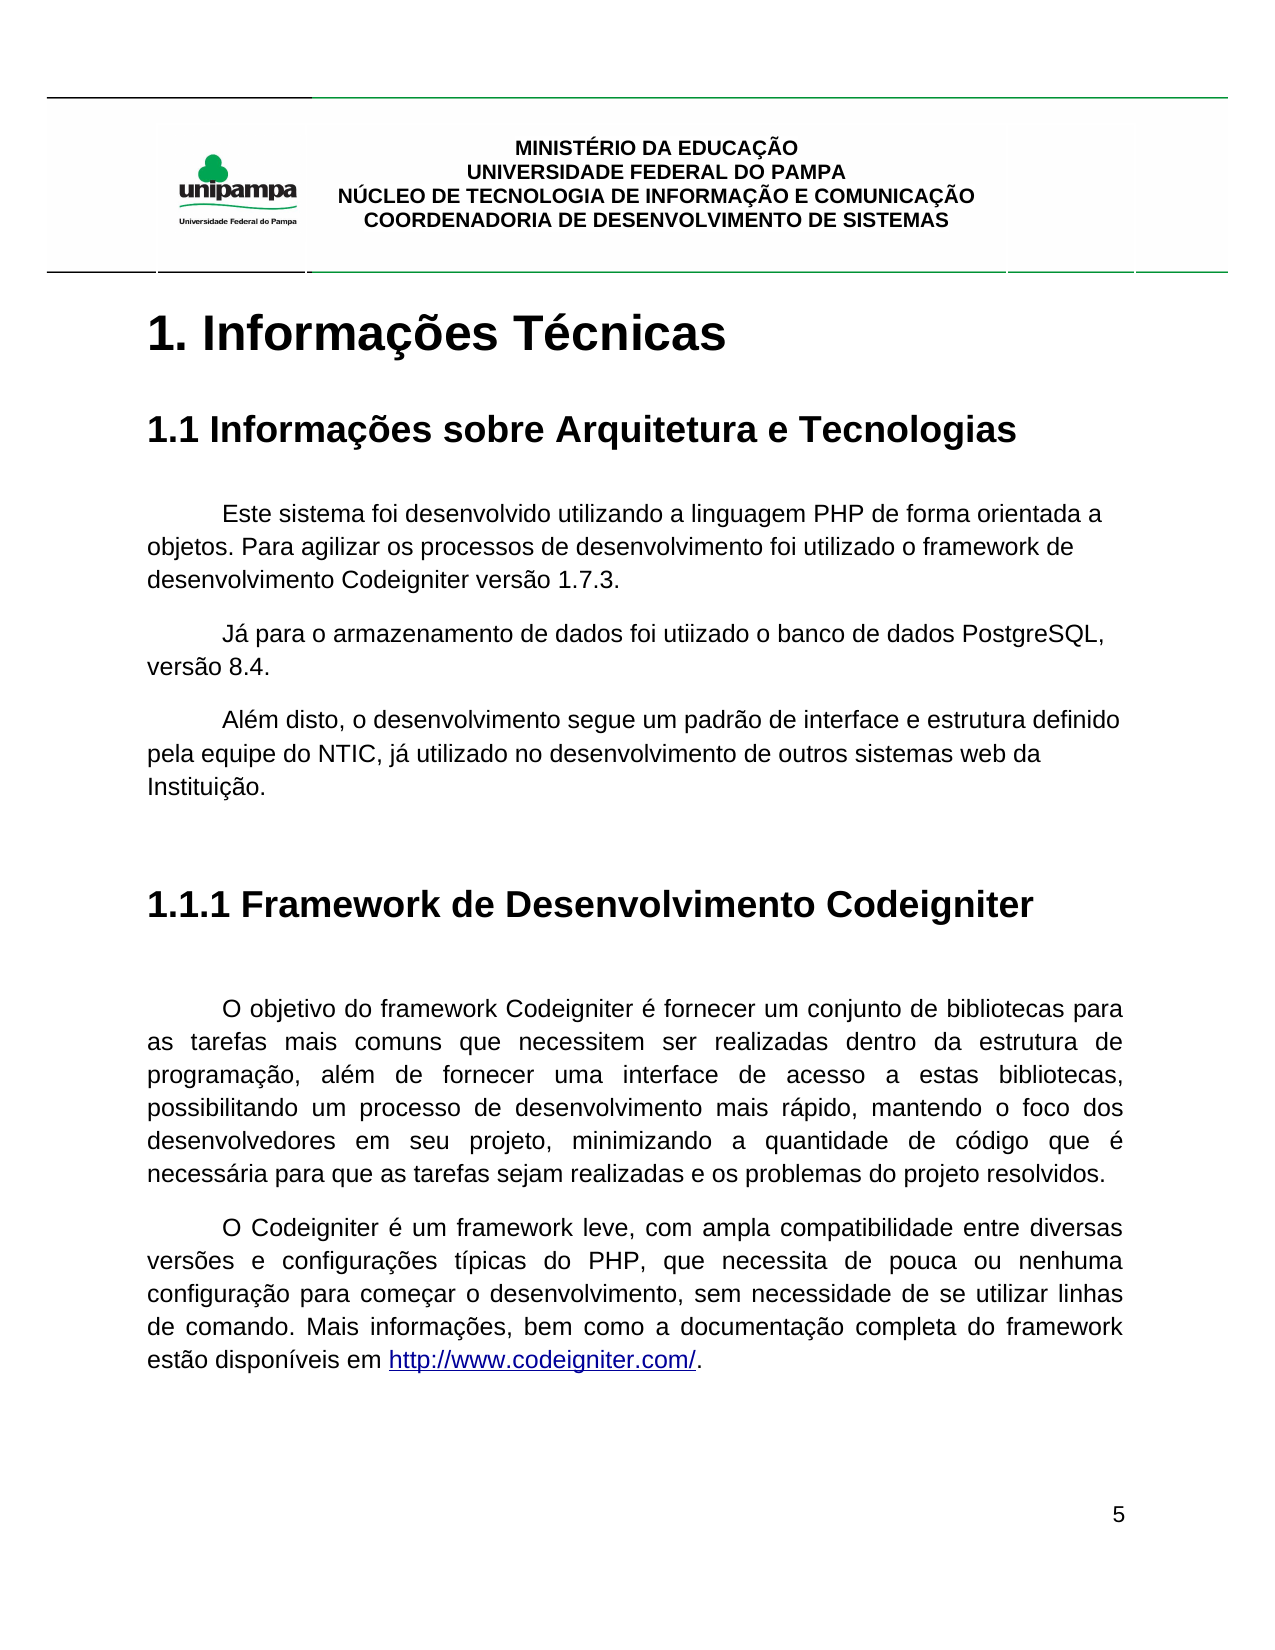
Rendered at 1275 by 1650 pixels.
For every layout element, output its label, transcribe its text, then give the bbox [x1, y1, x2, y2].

text Além disto, o desenvolvimento segue um padrão de interface e estrutura definido pela equipe do NTIC, já utilizado no desenvolvimento de outros sistemas web da Instituição. [147, 706, 1125, 800]
text O Codeigniter é um framework leve, com ampla compatibilidade entre diversas versões e configurações típicas do PHP, que necessita de pouca ou nenhuma configuração para começar o desenvolvimento, sem necessidade de se utilizar linhas de comando. Mais informações, bem como a documentação completa do framework estão disponíveis em http://www.codeigniter.com/. [147, 1213, 1125, 1374]
subtitle 1.1 Informações sobre Arquitetura e Tecnologias [147, 407, 1125, 451]
picture [46, 97, 1228, 273]
text O objetivo do framework Codeigniter é fornecer um conjunto de bibliotecas para as tarefas mais comuns que necessitem ser realizadas dentro da estrutura de programação, além de fornecer uma interface de acesso a estas bibliotecas, possibilitando um processo de desenvolvimento mais rápido, mantendo o foco dos desenvolvedores em seu projeto, minimizando a quantidade de código que é necessária para que as tarefas sejam realizadas e os problemas do projeto resolvidos. [147, 994, 1125, 1188]
subtitle 1.1.1 Framework de Desenvolvimento Codeigniter [147, 882, 1125, 925]
text Já para o armazenamento de dados foi utiizado o banco de dados PostgreSQL, versão 8.4. [147, 619, 1125, 680]
text Este sistema foi desenvolvido utilizando a linguagem PHP de forma orientada a objetos. Para agilizar os processos de desenvolvimento foi utilizado o framework de desenvolvimento Codeigniter versão 1.7.3. [147, 499, 1125, 593]
picture [307, 125, 1006, 273]
picture [158, 125, 306, 273]
subtitle 1. Informações Técnicas [147, 304, 1125, 361]
picture [1008, 125, 1134, 273]
